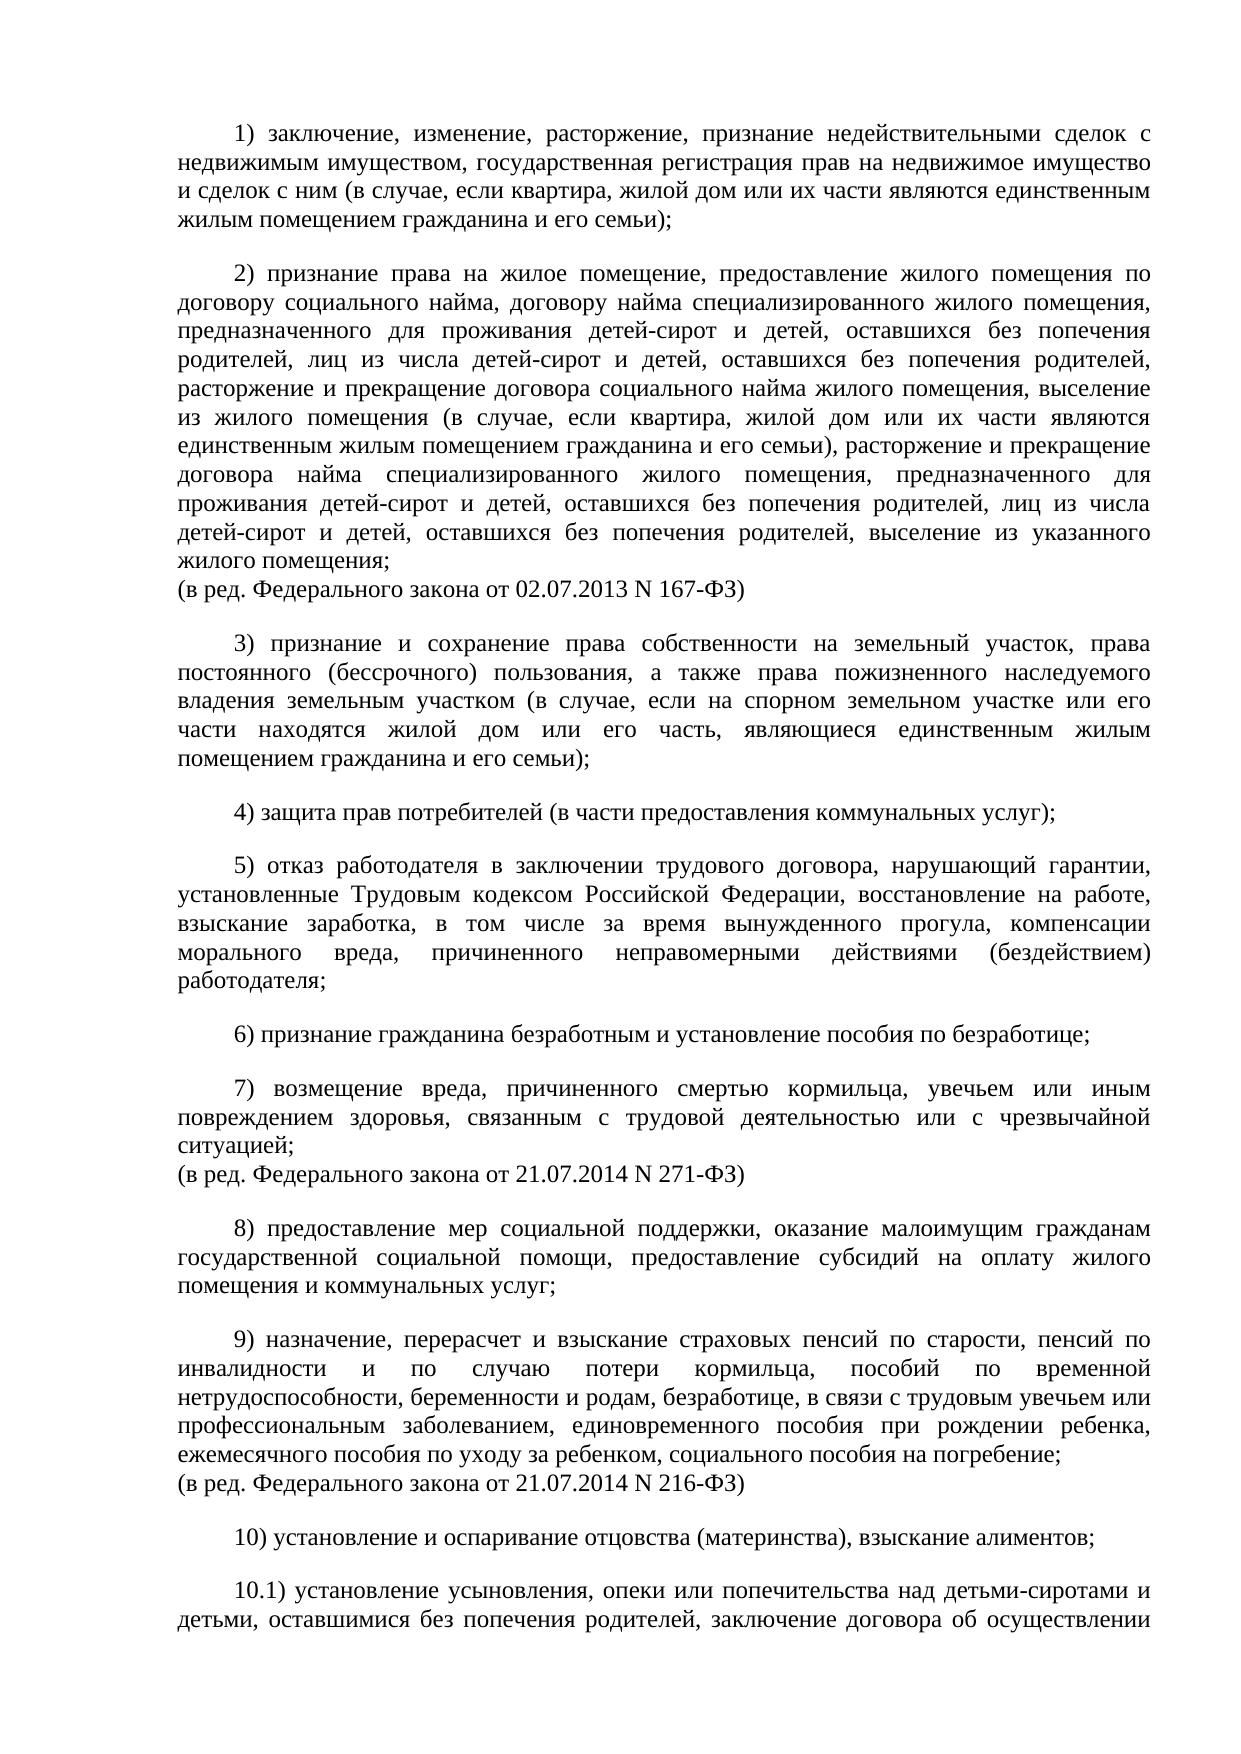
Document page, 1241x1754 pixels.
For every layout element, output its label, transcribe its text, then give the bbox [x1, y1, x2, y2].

text 10.1) установление усыновления, опеки или попечительства над детьми-сиротами и детьми, оставшимися без попечения родителей, заключение договора об осуществлении [177, 1576, 1152, 1633]
text 10) установление и оспаривание отцовства (материнства), взыскание алиментов; [177, 1522, 1152, 1551]
text 2) признание права на жилое помещение, предоставление жилого помещения по договору социального найма, договору найма специализированного жилого помещения, предназначенного для проживания детей-сирот и детей, оставшихся без попечения родителей, лиц из числа детей-сирот и детей, оставшихся без попечения родителей, расторжение и прекращение договора социального найма жилого помещения, выселение из жилого помещения (в случае, если квартира, жилой дом или их части являются единственным жилым помещением гражданина и его семьи), расторжение и прекращение договора найма специализированного жилого помещения, предназначенного для проживания детей-сирот и детей, оставшихся без попечения родителей, лиц из числа детей-сирот и детей, оставшихся без попечения родителей, выселение из указанного жилого помещения; [177, 258, 1152, 574]
text 7) возмещение вреда, причиненного смертью кормильца, увечьем или иным повреждением здоровья, связанным с трудовой деятельностью или с чрезвычайной ситуацией; [177, 1073, 1152, 1159]
text 3) признание и сохранение права собственности на земельный участок, права постоянного (бессрочного) пользования, а также права пожизненного наследуемого владения земельным участком (в случае, если на спорном земельном участке или его части находятся жилой дом или его часть, являющиеся единственным жилым помещением гражданина и его семьи); [177, 628, 1152, 772]
text 9) назначение, перерасчет и взыскание страховых пенсий по старости, пенсий по инвалидности и по случаю потери кормильца, пособий по временной нетрудоспособности, беременности и родам, безработице, в связи с трудовым увечьем или профессиональным заболеванием, единовременного пособия при рождении ребенка, ежемесячного пособия по уходу за ребенком, социального пособия на погребение; [177, 1324, 1152, 1468]
text (в ред. Федерального закона от 21.07.2014 N 271-ФЗ) [177, 1159, 1152, 1188]
text (в ред. Федерального закона от 21.07.2014 N 216-ФЗ) [177, 1468, 1152, 1497]
text 8) предоставление мер социальной поддержки, оказание малоимущим гражданам государственной социальной помощи, предоставление субсидий на оплату жилого помещения и коммунальных услуг; [177, 1213, 1152, 1299]
text 5) отказ работодателя в заключении трудового договора, нарушающий гарантии, установленные Трудовым кодексом Российской Федерации, восстановление на работе, взыскание заработка, в том числе за время вынужденного прогула, компенсации морального вреда, причиненного неправомерными действиями (бездействием) работодателя; [177, 851, 1152, 994]
text 4) защита прав потребителей (в части предоставления коммунальных услуг); [177, 797, 1152, 826]
text 6) признание гражданина безработным и установление пособия по безработице; [177, 1019, 1152, 1048]
text 1) заключение, изменение, расторжение, признание недействительными сделок с недвижимым имуществом, государственная регистрация прав на недвижимое имущество и сделок с ним (в случае, если квартира, жилой дом или их части являются единственным жилым помещением гражданина и его семьи); [177, 118, 1152, 233]
text (в ред. Федерального закона от 02.07.2013 N 167-ФЗ) [177, 574, 1152, 603]
